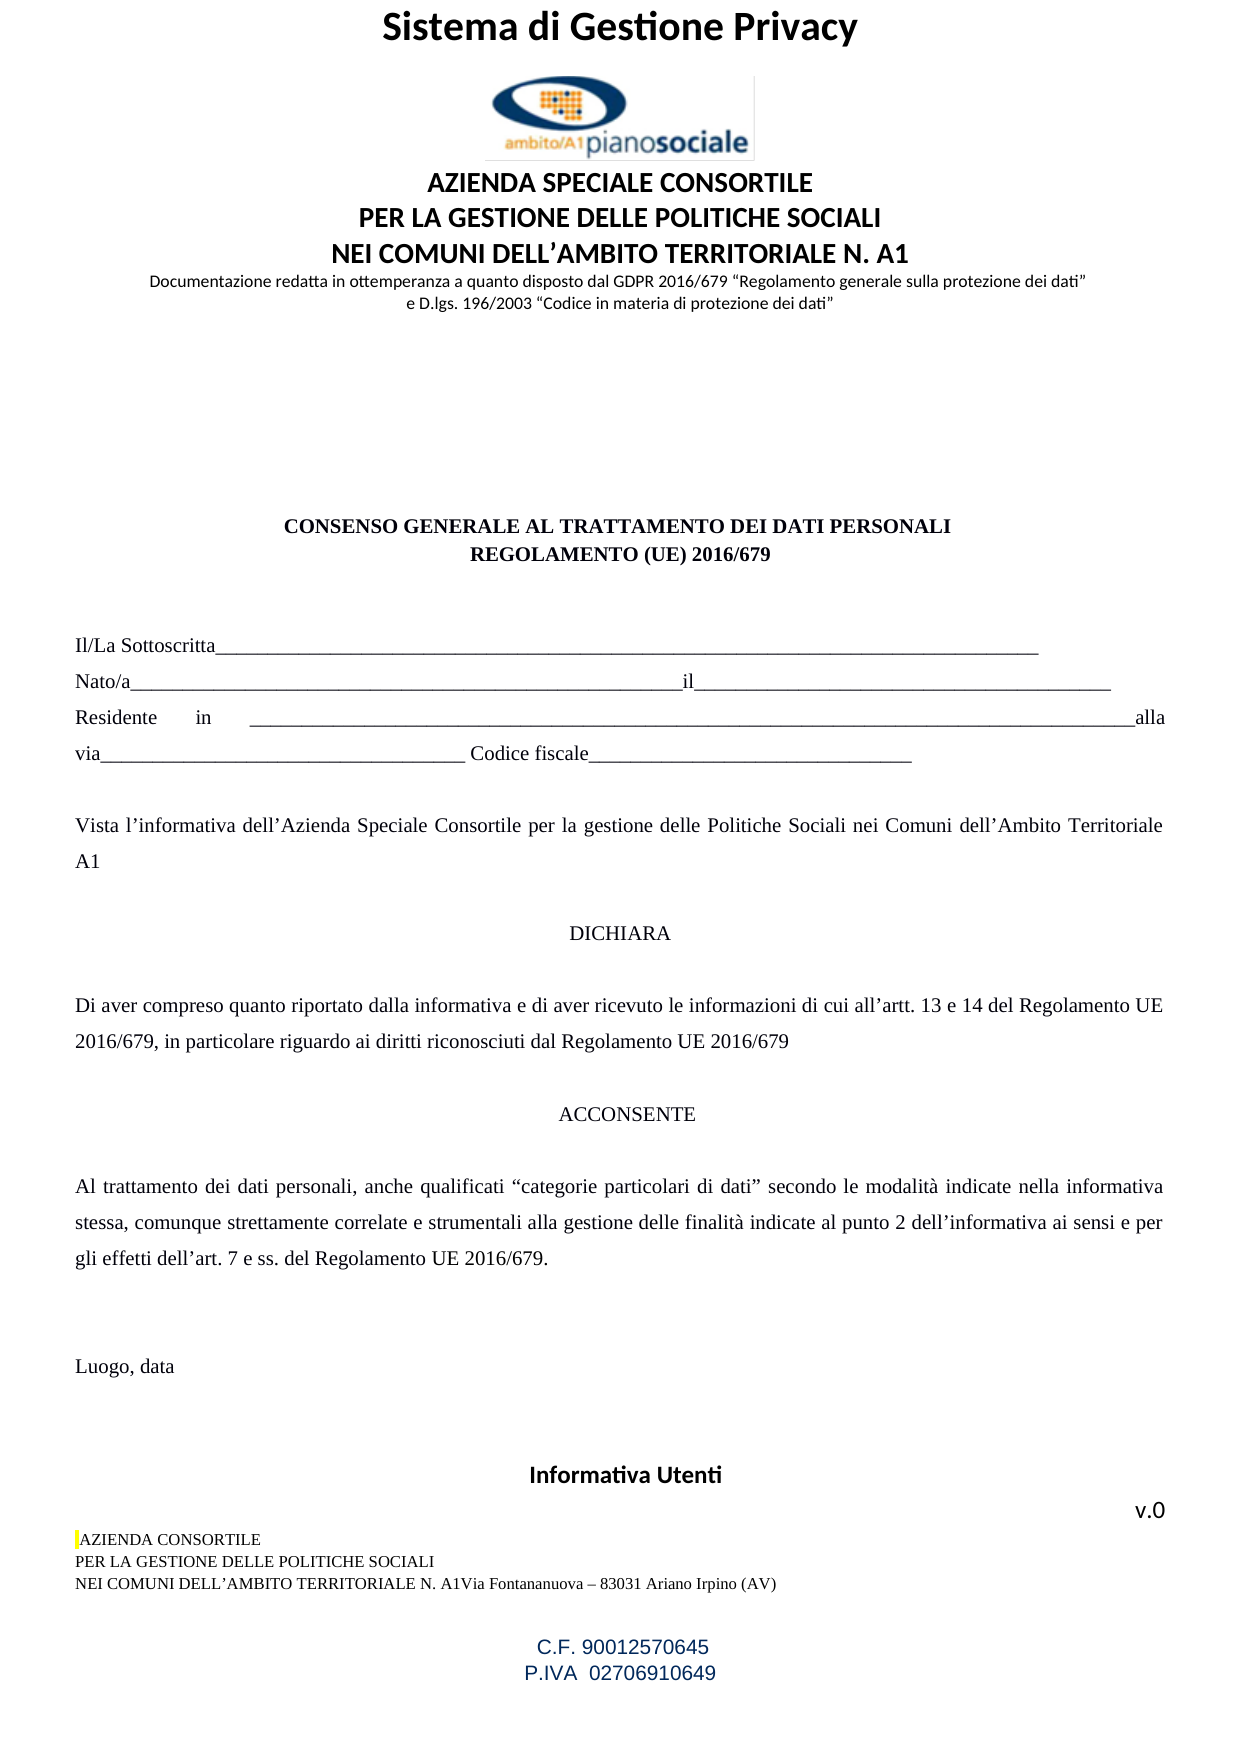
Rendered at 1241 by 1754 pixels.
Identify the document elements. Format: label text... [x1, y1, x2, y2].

text Residente in _____________________________________________________________________________________alla via___________________________________ Codice fiscale_______________________________ [75, 705, 1165, 765]
text ACCONSENTE [370, 1101, 1165, 1126]
text REGOLAMENTO (UE) 2016/679 [75, 542, 1165, 566]
text DICHIARA [75, 921, 1165, 945]
text Nato/a_____________________________________________________il________________________________________ [75, 669, 1165, 693]
text Al trattamento dei dati personali, anche qualificati “categorie particolari di dati” secondo le modalità indicate nella informativa stessa, comunque strettamente correlate e strumentali alla gestione delle finalità indicate al punto 2 dell’informativa ai sensi e per gli effetti dell’art. 7 e ss. del Regolamento UE 2016/679. [75, 1173, 1165, 1270]
text Il/La Sottoscritta_______________________________________________________________________________ [75, 633, 1165, 657]
text Vista l’informativa dell’Azienda Speciale Consortile per la gestione delle Politiche Sociali nei Comuni dell’Ambito Territoriale A1 [75, 813, 1165, 873]
text Di aver compreso quanto riportato dalla informativa e di aver ricevuto le informazioni di cui all’artt. 13 e 14 del Regolamento UE 2016/679, in particolare riguardo ai diritti riconosciuti dal Regolamento UE 2016/679 [75, 993, 1165, 1053]
picture [485, 76, 756, 164]
text Luogo, data [75, 1354, 1165, 1378]
text CONSENSO GENERALE AL TRATTAMENTO DEI DATI PERSONALI [75, 514, 1165, 538]
